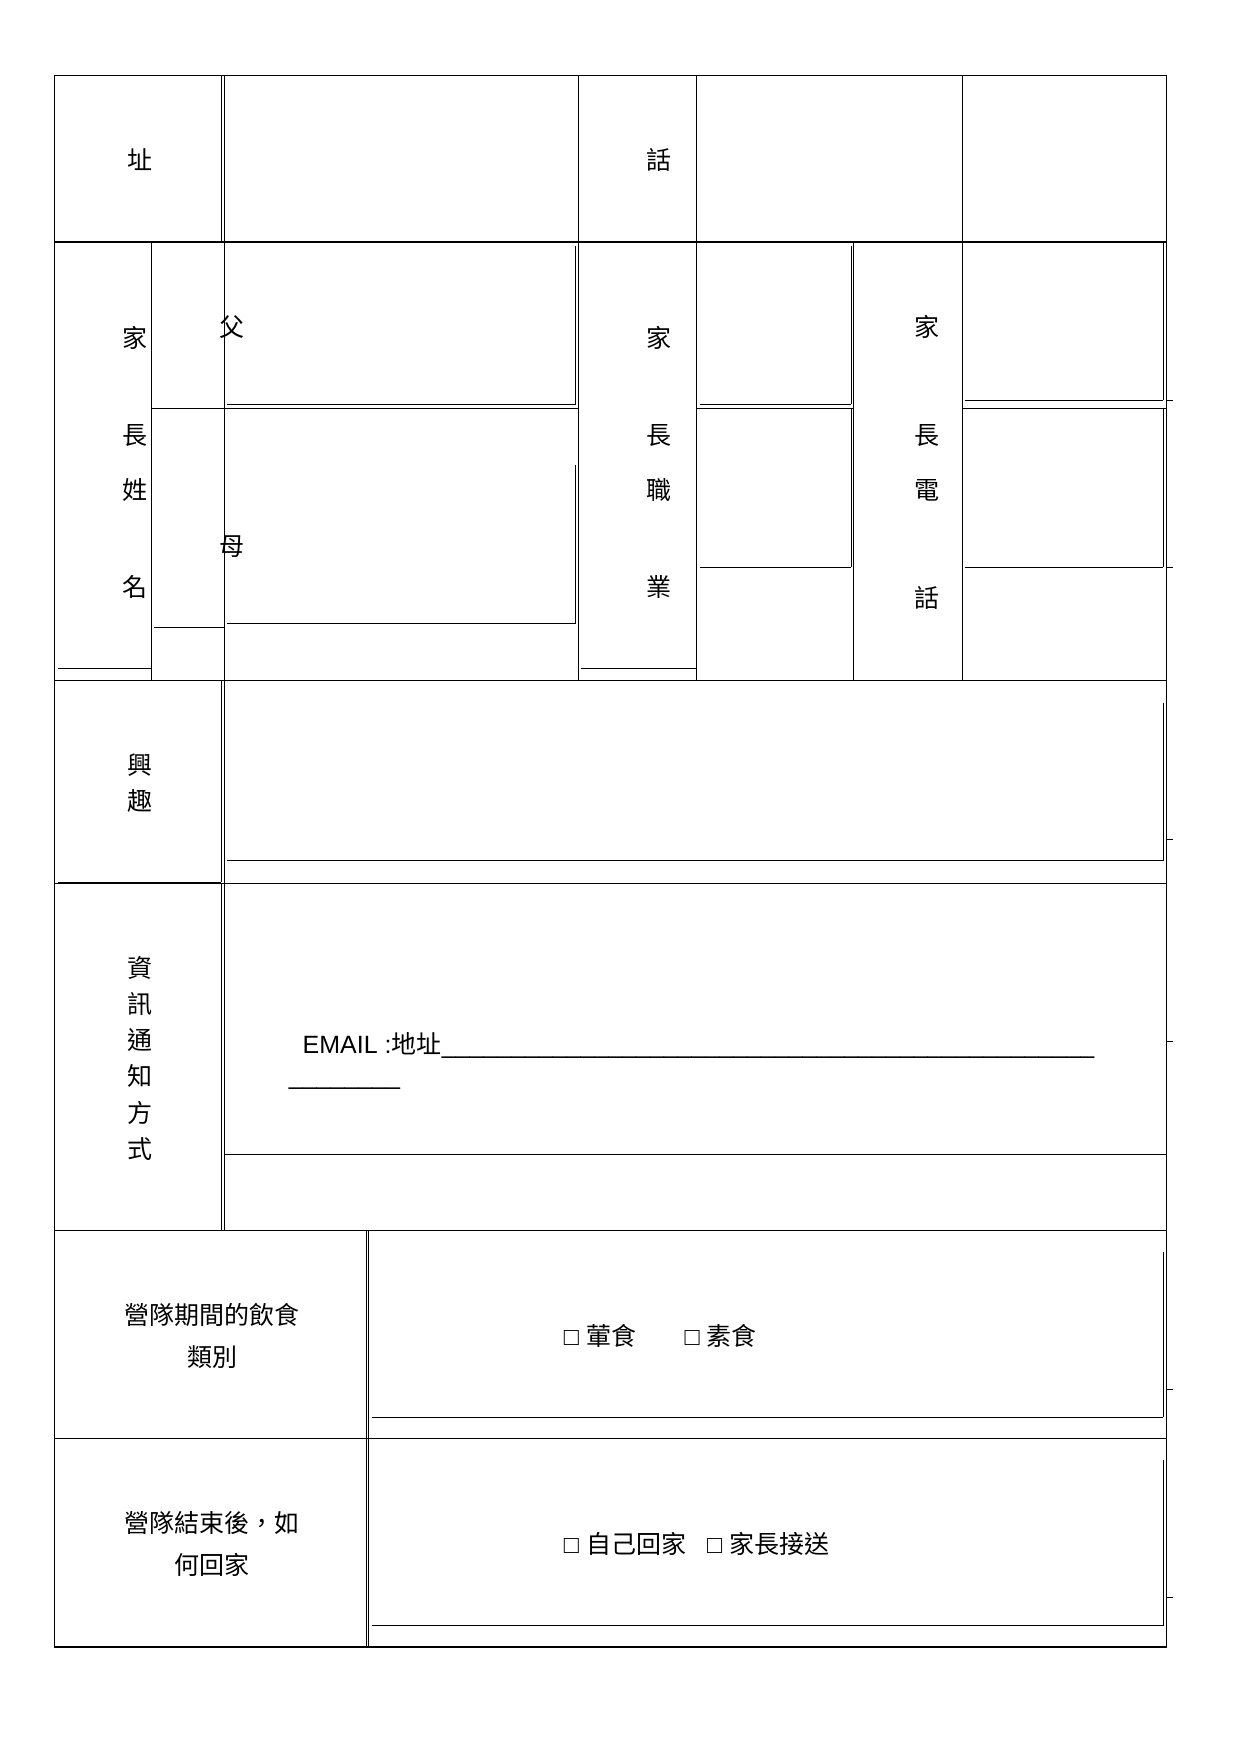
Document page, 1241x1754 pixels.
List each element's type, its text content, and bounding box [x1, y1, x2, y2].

table_cell [225, 76, 578, 241]
table_cell [1167, 241, 1173, 400]
table_cell [1167, 401, 1173, 408]
table_cell 家 長 職 業 [579, 243, 696, 680]
table_cell [1167, 1230, 1173, 1389]
table_cell [697, 409, 853, 680]
table_cell EMAIL :地址_______________________________________________________ [225, 884, 1166, 1154]
table_cell 家 長 姓 名 [55, 243, 151, 680]
table_cell [1167, 568, 1173, 680]
table_cell □ 自己回家 □ 家長接送 [369, 1439, 1166, 1646]
table_cell [697, 76, 962, 241]
table_cell 母 [152, 409, 224, 680]
table_cell [225, 409, 578, 680]
table_cell □ 葷食 □ 素食 [369, 1231, 1166, 1438]
table_header [963, 76, 1166, 241]
table_cell 營隊結束後，如何回家 [55, 1439, 366, 1646]
table_cell 父 [152, 243, 224, 408]
table_cell 家 長 電 話 [854, 243, 962, 680]
table_cell [1167, 840, 1173, 882]
table_cell [963, 409, 1166, 680]
table_cell 話 [579, 76, 696, 241]
table_cell [697, 243, 853, 408]
table_cell [1167, 75, 1173, 241]
table_cell [1167, 1598, 1173, 1646]
table_cell 興 趣 [55, 681, 221, 882]
table_cell [1167, 680, 1173, 839]
table_cell 址 [55, 76, 221, 241]
table_cell [1167, 408, 1173, 567]
table_cell [225, 243, 578, 408]
table_cell [963, 243, 1166, 408]
table_cell [1167, 1042, 1173, 1230]
table_cell [1167, 1438, 1173, 1597]
table_cell [225, 1155, 1166, 1230]
table_cell 營隊期間的飲食類別 [55, 1231, 366, 1438]
table_cell [225, 545, 238, 551]
table_cell [1167, 1390, 1173, 1438]
table_cell [225, 681, 1166, 882]
table_cell 資訊通知方式 [55, 884, 221, 1230]
table_cell [226, 537, 238, 543]
table_cell [1167, 883, 1173, 1041]
